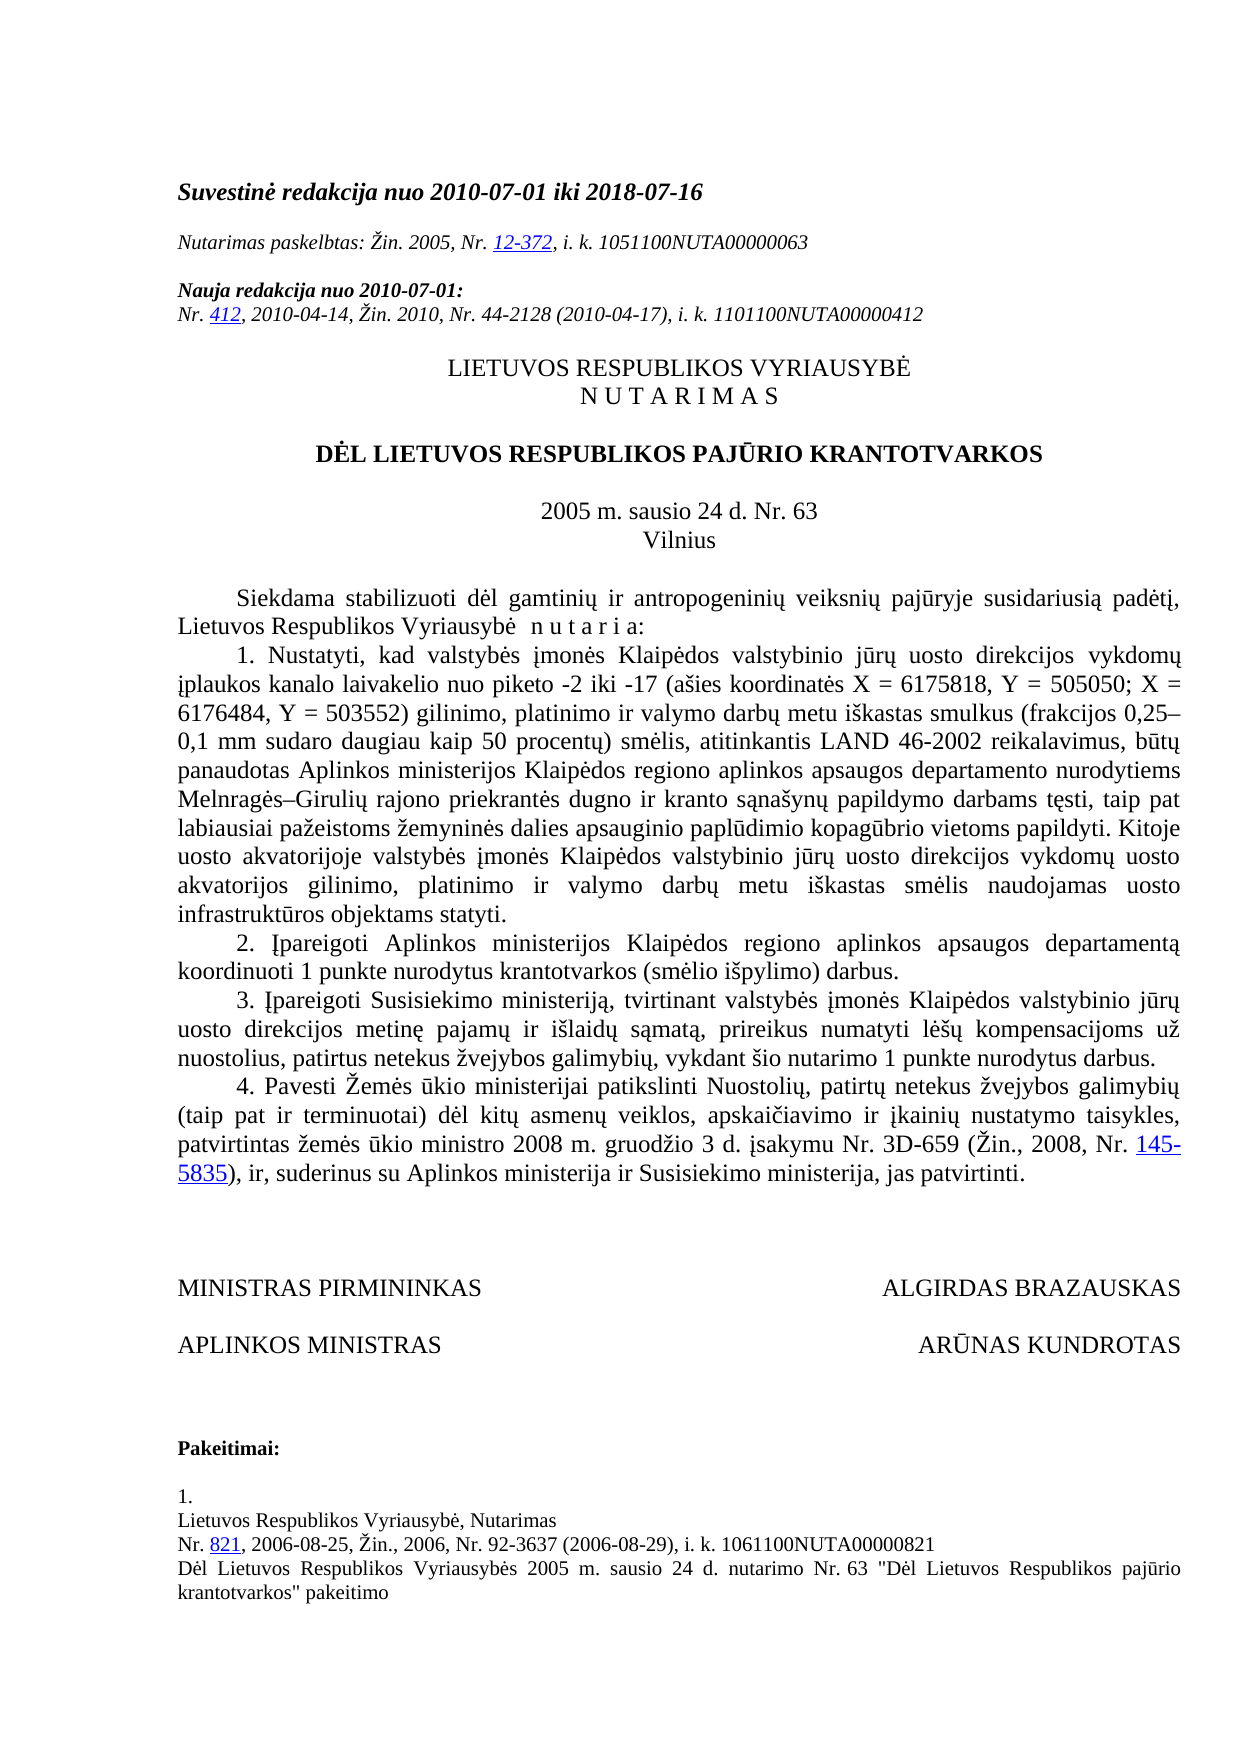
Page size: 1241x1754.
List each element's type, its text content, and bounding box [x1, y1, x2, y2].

text 3. Įpareigoti Susisiekimo ministeriją, tvirtinant valstybės įmonės Klaipėdos valstybinio jūrų uosto direkcijos metinę pajamų ir išlaidų sąmatą, prireikus numatyti lėšų kompensacijoms už nuostolius, patirtus netekus žvejybos galimybių, vykdant šio nutarimo 1 punkte nurodytus darbus. [177, 985, 1181, 1071]
text NUTARIMAS [177, 381, 1181, 410]
text Nr. 821, 2006-08-25, Žin., 2006, Nr. 92-3637 (2006-08-29), i. k. 1061100NUTA00000821 [177, 1532, 1181, 1556]
text Vilnius [177, 525, 1181, 554]
text Nutarimas paskelbtas: Žin. 2005, Nr. 12-372, i. k. 1051100NUTA00000063 [177, 230, 1181, 254]
text LIETUVOS RESPUBLIKOS VYRIAUSYBĖ [177, 353, 1181, 381]
text 1. Nustatyti, kad valstybės įmonės Klaipėdos valstybinio jūrų uosto direkcijos vykdomų įplaukos kanalo laivakelio nuo piketo -2 iki -17 (ašies koordinatės X = 6175818, Y = 505050; X = 6176484, Y = 503552) gilinimo, platinimo ir valymo darbų metu iškastas smulkus (frakcijos 0,25–0,1 mm sudaro daugiau kaip 50 procentų) smėlis, atitinkantis LAND 46-2002 reikalavimus, būtų panaudotas Aplinkos ministerijos Klaipėdos regiono aplinkos apsaugos departamento nurodytiems Melnragės–Girulių rajono priekrantės dugno ir kranto sąnašynų papildymo darbams tęsti, taip pat labiausiai pažeistoms žemyninės dalies apsauginio paplūdimio kopagūbrio vietoms papildyti. Kitoje uosto akvatorijoje valstybės įmonės Klaipėdos valstybinio jūrų uosto direkcijos vykdomų uosto akvatorijos gilinimo, platinimo ir valymo darbų metu iškastas smėlis naudojamas uosto infrastruktūros objektams statyti. [177, 640, 1181, 928]
text APLINKOS MINISTRAS ARŪNAS KUNDROTAS [177, 1330, 1181, 1359]
text Nauja redakcija nuo 2010-07-01: [177, 278, 1181, 302]
text Lietuvos Respublikos Vyriausybė, Nutarimas [177, 1508, 1181, 1532]
text Dėl Lietuvos Respublikos Vyriausybės 2005 m. sausio 24 d. nutarimo Nr. 63 "Dėl Lietuvos Respublikos pajūrio krantotvarkos" pakeitimo [177, 1556, 1181, 1604]
text MINISTRAS PIRMININKAS ALGIRDAS BRAZAUSKAS [177, 1273, 1181, 1301]
text Suvestinė redakcija nuo 2010-07-01 iki 2018-07-16 [177, 177, 1181, 206]
text DĖL LIETUVOS RESPUBLIKOS PAJŪRIO KRANTOTVARKOS [177, 439, 1181, 468]
text 4. Pavesti Žemės ūkio ministerijai patikslinti Nuostolių, patirtų netekus žvejybos galimybių (taip pat ir terminuotai) dėl kitų asmenų veiklos, apskaičiavimo ir įkainių nustatymo taisykles, patvirtintas žemės ūkio ministro 2008 m. gruodžio 3 d. įsakymu Nr. 3D-659 (Žin., 2008, Nr. 145-5835), ir, suderinus su Aplinkos ministerija ir Susisiekimo ministerija, jas patvirtinti. [177, 1071, 1181, 1186]
text Siekdama stabilizuoti dėl gamtinių ir antropogeninių veiksnių pajūryje susidariusią padėtį, Lietuvos Respublikos Vyriausybė nutaria: [177, 583, 1181, 640]
text Pakeitimai: [177, 1436, 1181, 1460]
text 2005 m. sausio 24 d. Nr. 63 [177, 496, 1181, 525]
text 1. [177, 1484, 1181, 1508]
text 2. Įpareigoti Aplinkos ministerijos Klaipėdos regiono aplinkos apsaugos departamentą koordinuoti 1 punkte nurodytus krantotvarkos (smėlio išpylimo) darbus. [177, 928, 1181, 985]
text Nr. 412, 2010-04-14, Žin. 2010, Nr. 44-2128 (2010-04-17), i. k. 1101100NUTA00000412 [177, 302, 1181, 326]
